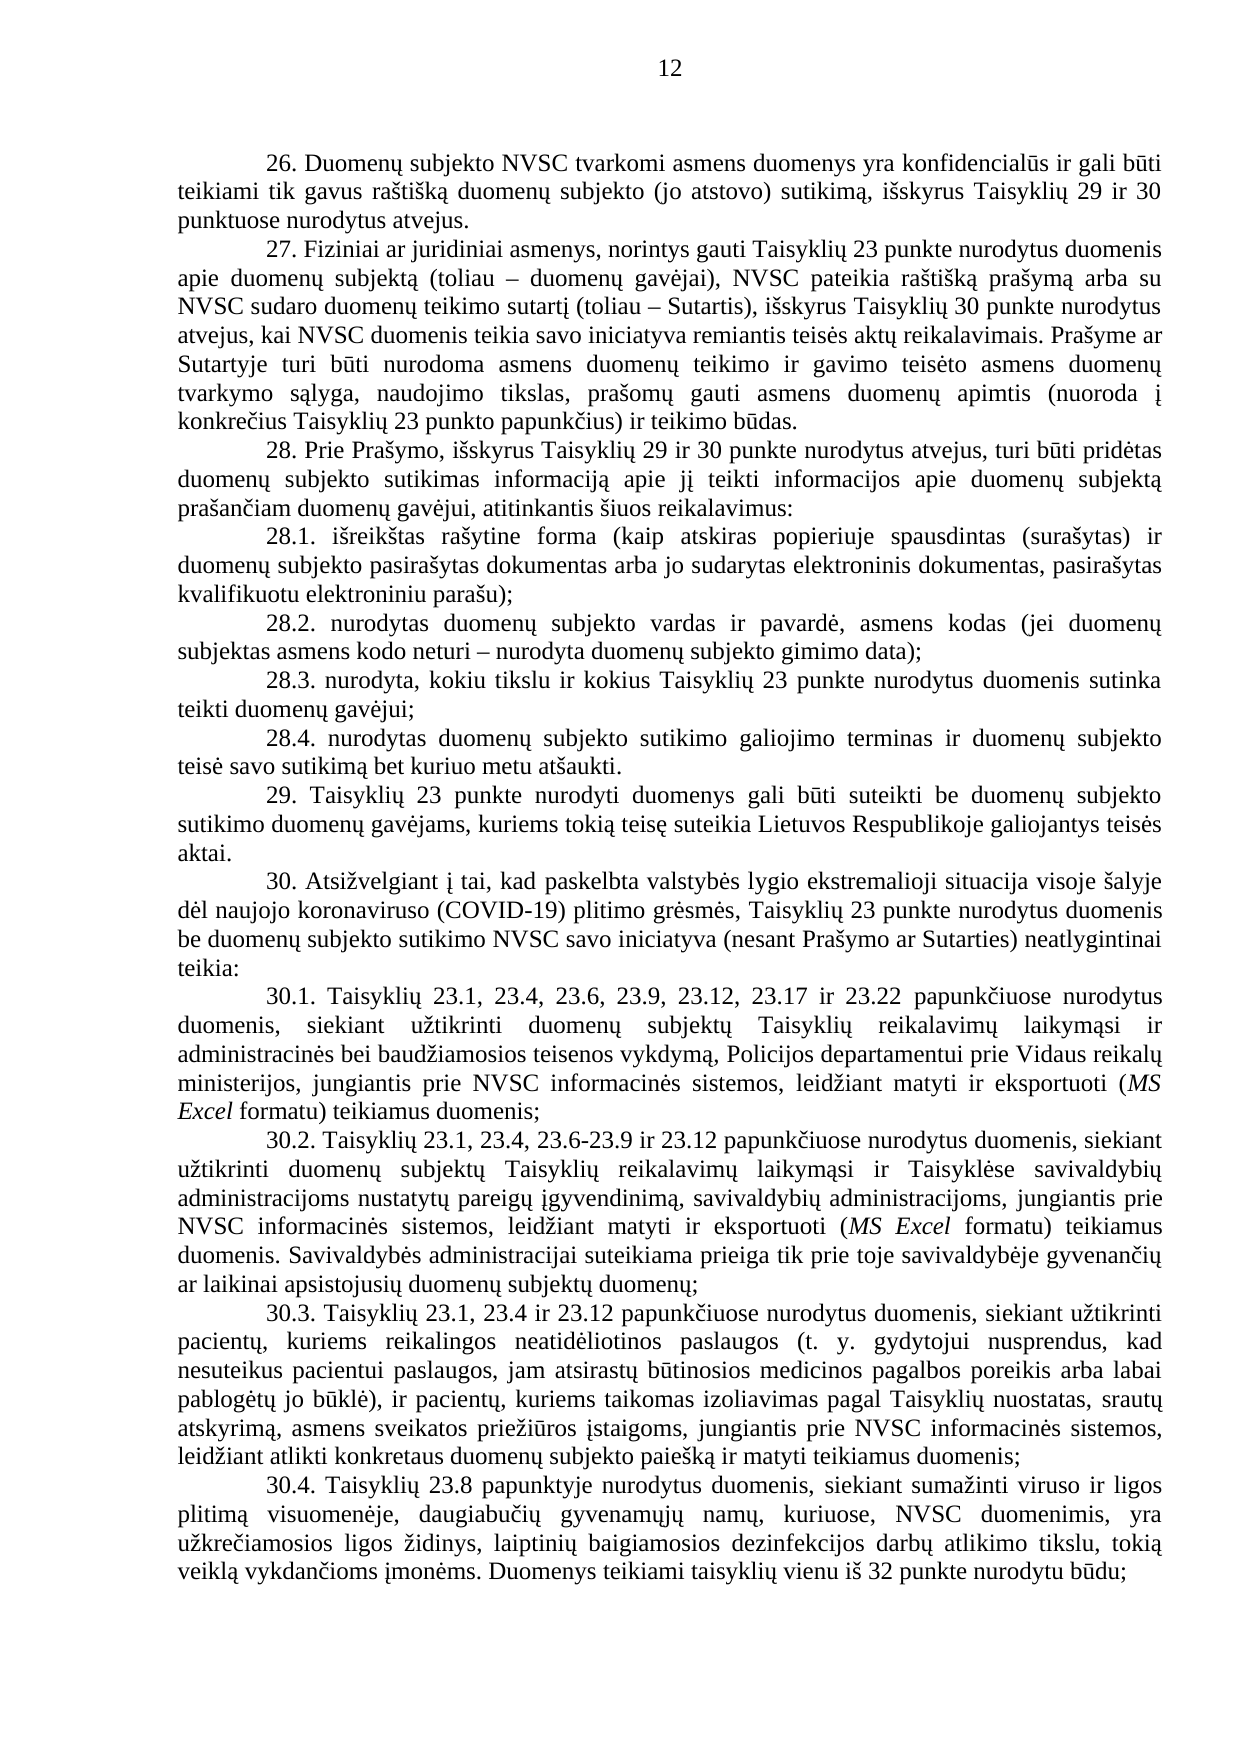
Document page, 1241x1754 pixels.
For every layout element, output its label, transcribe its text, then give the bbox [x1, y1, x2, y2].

text 29. Taisyklių 23 punkte nurodyti duomenys gali būti suteikti be duomenų subjekto sutikimo duomenų gavėjams, kuriems tokią teisę suteikia Lietuvos Respublikoje galiojantys teisės aktai. [177, 780, 1163, 866]
text 27. Fiziniai ar juridiniai asmenys, norintys gauti Taisyklių 23 punkte nurodytus duomenis apie duomenų subjektą (toliau – duomenų gavėjai), NVSC pateikia raštišką prašymą arba su NVSC sudaro duomenų teikimo sutartį (toliau – Sutartis), išskyrus Taisyklių 30 punkte nurodytus atvejus, kai NVSC duomenis teikia savo iniciatyva remiantis teisės aktų reikalavimais. Prašyme ar Sutartyje turi būti nurodoma asmens duomenų teikimo ir gavimo teisėto asmens duomenų tvarkymo sąlyga, naudojimo tikslas, prašomų gauti asmens duomenų apimtis (nuoroda į konkrečius Taisyklių 23 punkto papunkčius) ir teikimo būdas. [177, 234, 1163, 435]
text 28.3. nurodyta, kokiu tikslu ir kokius Taisyklių 23 punkte nurodytus duomenis sutinka teikti duomenų gavėjui; [177, 665, 1163, 723]
text 30. Atsižvelgiant į tai, kad paskelbta valstybės lygio ekstremalioji situacija visoje šalyje dėl naujojo koronaviruso (COVID-19) plitimo grėsmės, Taisyklių 23 punkte nurodytus duomenis be duomenų subjekto sutikimo NVSC savo iniciatyva (nesant Prašymo ar Sutarties) neatlygintinai teikia: [177, 866, 1163, 981]
text 26. Duomenų subjekto NVSC tvarkomi asmens duomenys yra konfidencialūs ir gali būti teikiami tik gavus raštišką duomenų subjekto (jo atstovo) sutikimą, išskyrus Taisyklių 29 ir 30 punktuose nurodytus atvejus. [177, 148, 1163, 234]
text 30.1. Taisyklių 23.1, 23.4, 23.6, 23.9, 23.12, 23.17 ir 23.22 papunkčiuose nurodytus duomenis, siekiant užtikrinti duomenų subjektų Taisyklių reikalavimų laikymąsi ir administracinės bei baudžiamosios teisenos vykdymą, Policijos departamentui prie Vidaus reikalų ministerijos, jungiantis prie NVSC informacinės sistemos, leidžiant matyti ir eksportuoti (MS Excel formatu) teikiamus duomenis; [177, 981, 1163, 1125]
text 28.4. nurodytas duomenų subjekto sutikimo galiojimo terminas ir duomenų subjekto teisė savo sutikimą bet kuriuo metu atšaukti. [177, 723, 1163, 780]
text 28. Prie Prašymo, išskyrus Taisyklių 29 ir 30 punkte nurodytus atvejus, turi būti pridėtas duomenų subjekto sutikimas informaciją apie jį teikti informacijos apie duomenų subjektą prašančiam duomenų gavėjui, atitinkantis šiuos reikalavimus: [177, 435, 1163, 521]
text 30.3. Taisyklių 23.1, 23.4 ir 23.12 papunkčiuose nurodytus duomenis, siekiant užtikrinti pacientų, kuriems reikalingos neatidėliotinos paslaugos (t. y. gydytojui nusprendus, kad nesuteikus pacientui paslaugos, jam atsirastų būtinosios medicinos pagalbos poreikis arba labai pablogėtų jo būklė), ir pacientų, kuriems taikomas izoliavimas pagal Taisyklių nuostatas, srautų atskyrimą, asmens sveikatos priežiūros įstaigoms, jungiantis prie NVSC informacinės sistemos, leidžiant atlikti konkretaus duomenų subjekto paiešką ir matyti teikiamus duomenis; [177, 1298, 1163, 1470]
text 30.2. Taisyklių 23.1, 23.4, 23.6‑23.9 ir 23.12 papunkčiuose nurodytus duomenis, siekiant užtikrinti duomenų subjektų Taisyklių reikalavimų laikymąsi ir Taisyklėse savivaldybių administracijoms nustatytų pareigų įgyvendinimą, savivaldybių administracijoms, jungiantis prie NVSC informacinės sistemos, leidžiant matyti ir eksportuoti (MS Excel formatu) teikiamus duomenis. Savivaldybės administracijai suteikiama prieiga tik prie toje savivaldybėje gyvenančių ar laikinai apsistojusių duomenų subjektų duomenų; [177, 1125, 1163, 1298]
text 28.2. nurodytas duomenų subjekto vardas ir pavardė, asmens kodas (jei duomenų subjektas asmens kodo neturi – nurodyta duomenų subjekto gimimo data); [177, 608, 1163, 665]
text 30.4. Taisyklių 23.8 papunktyje nurodytus duomenis, siekiant sumažinti viruso ir ligos plitimą visuomenėje, daugiabučių gyvenamųjų namų, kuriuose, NVSC duomenimis, yra užkrečiamosios ligos židinys, laiptinių baigiamosios dezinfekcijos darbų atlikimo tikslu, tokią veiklą vykdančioms įmonėms. Duomenys teikiami taisyklių vienu iš 32 punkte nurodytu būdu; [177, 1470, 1163, 1585]
text 28.1. išreikštas rašytine forma (kaip atskiras popieriuje spausdintas (surašytas) ir duomenų subjekto pasirašytas dokumentas arba jo sudarytas elektroninis dokumentas, pasirašytas kvalifikuotu elektroniniu parašu); [177, 521, 1163, 608]
